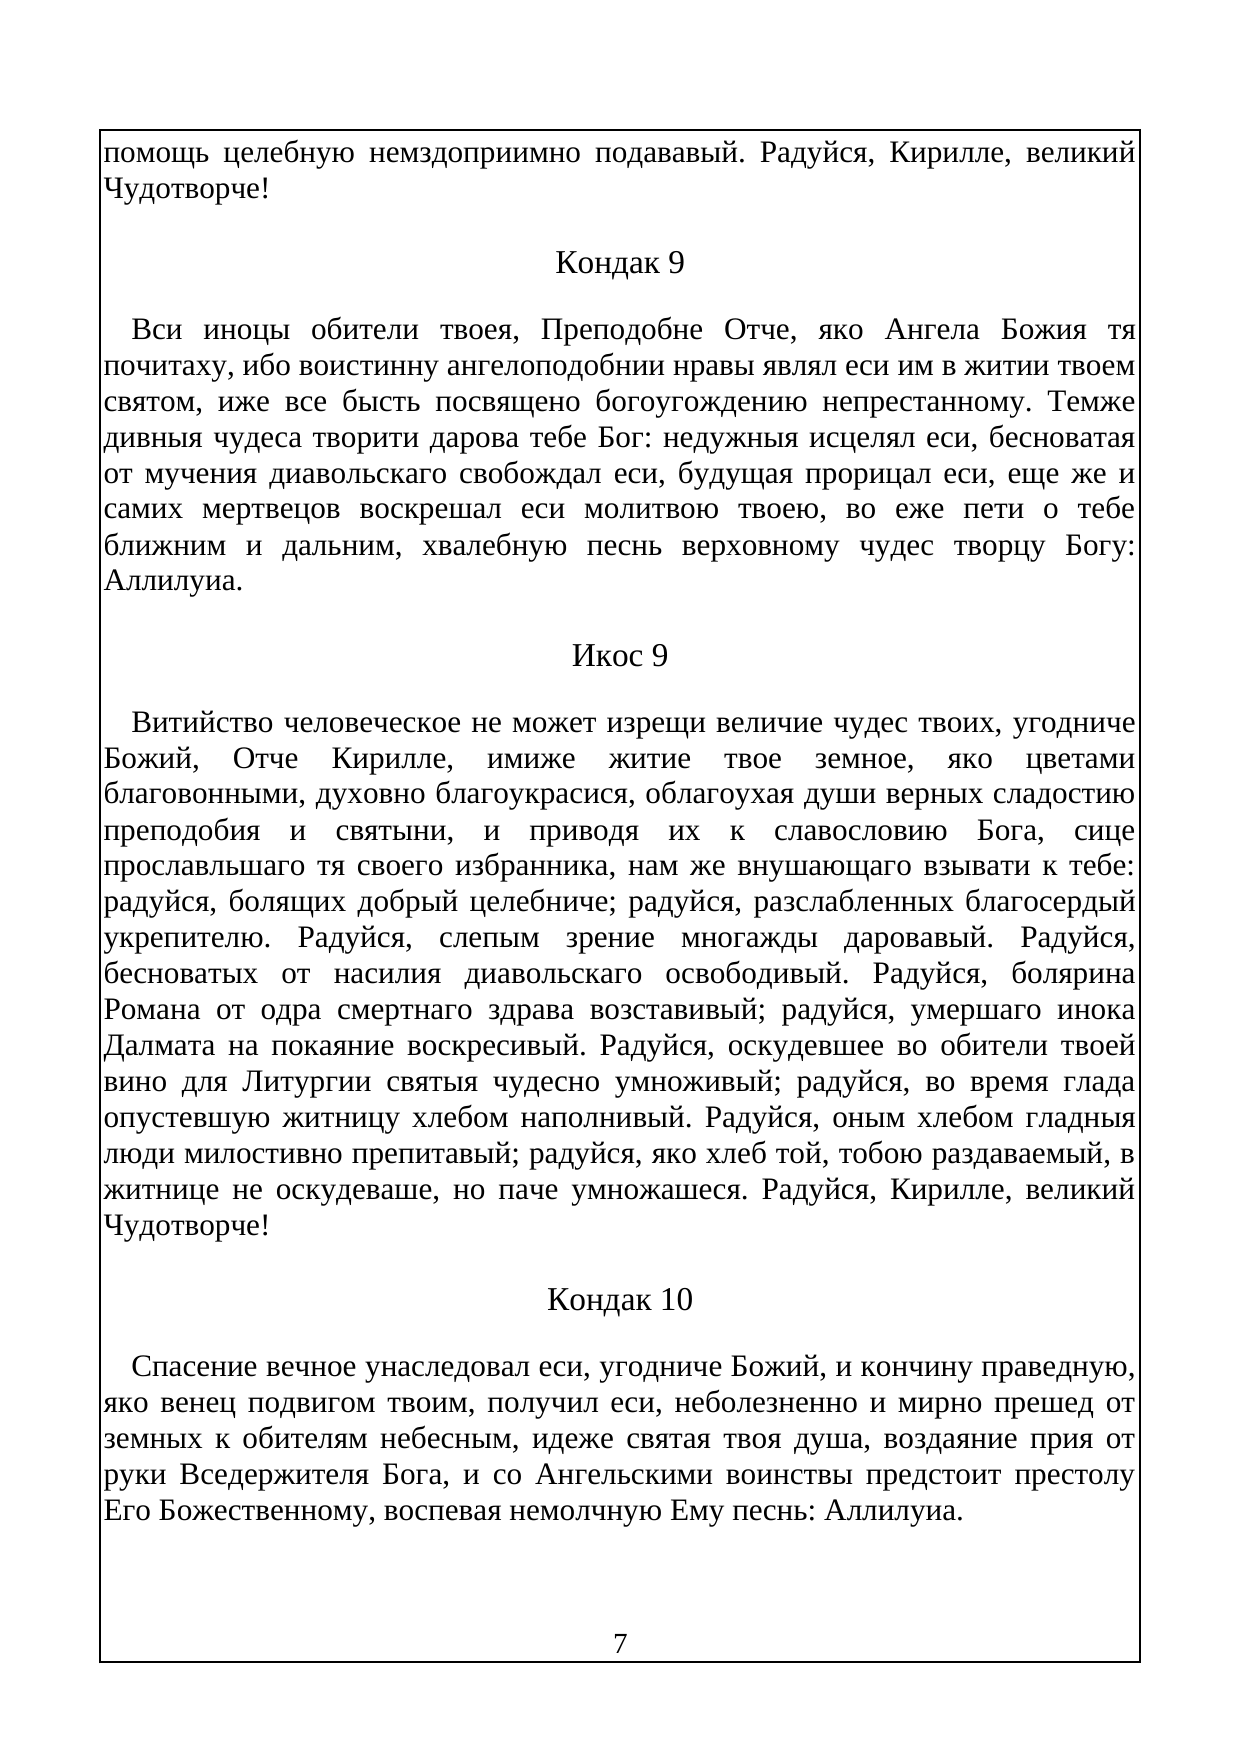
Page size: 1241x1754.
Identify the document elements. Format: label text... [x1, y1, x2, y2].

subtitle Кондак 9 [103, 242, 1137, 281]
text помощь целебную немздоприимно подававый. Радуйся, Кирилле, великий Чудотворче! [103, 133, 1137, 205]
subtitle Кондак 10 [103, 1279, 1137, 1318]
subtitle Икос 9 [103, 635, 1137, 673]
text Вси иноцы обители твоея, Преподобне Отче, яко Ангела Божия тя почитаху, ибо воистинну ангелоподобнии нравы являл еси им в житии твоем святом, иже все бысть посвящено богоугождению непрестанному. Темже дивныя чудеса творити дарова тебе Бог: недужныя исцелял еси, бесноватая от мучения диавольскаго свобождал еси, будущая прорицал еси, еще же и самих мертвецов воскрешал еси молитвою твоею, во еже пети о тебе ближним и дальним, хвалебную песнь верховному чудес творцу Богу: Аллилуиа. [103, 310, 1137, 598]
text Витийство человеческое не может изрещи величие чудес твоих, угодниче Божий, Отче Кирилле, имиже житие твое земное, яко цветами благовонными, духовно благоукрасися, облагоухая души верных сладостию преподобия и святыни, и приводя их к славословию Бога, сице прославльшаго тя своего избранника, нам же внушающаго взывати к тебе: радуйся, болящих добрый целебниче; радуйся, разслабленных благосердый укрепителю. Радуйся, слепым зрение многажды даровавый. Радуйся, бесноватых от насилия диавольскаго освободивый. Радуйся, болярина Романа от одра смертнаго здрава возставивый; радуйся, умершаго инока Далмата на покаяние воскресивый. Радуйся, оскудевшее во обители твоей вино для Литургии святыя чудесно умноживый; радуйся, во время глада опустевшую житницу хлебом наполнивый. Радуйся, оным хлебом гладныя люди милостивно препитавый; радуйся, яко хлеб той, тобою раздаваемый, в житнице не оскудеваше, но паче умножашеся. Радуйся, Кирилле, великий Чудотворче! [103, 703, 1137, 1242]
text Спасение вечное унаследовал еси, угодниче Божий, и кончину праведную, яко венец подвигом твоим, получил еси, неболезненно и мирно прешед от земных к обителям небесным, идеже святая твоя душа, воздаяние прия от руки Вседержителя Бога, и со Ангельскими воинствы предстоит престолу Его Божественному, воспевая немолчную Ему песнь: Аллилуиа. [103, 1347, 1137, 1527]
